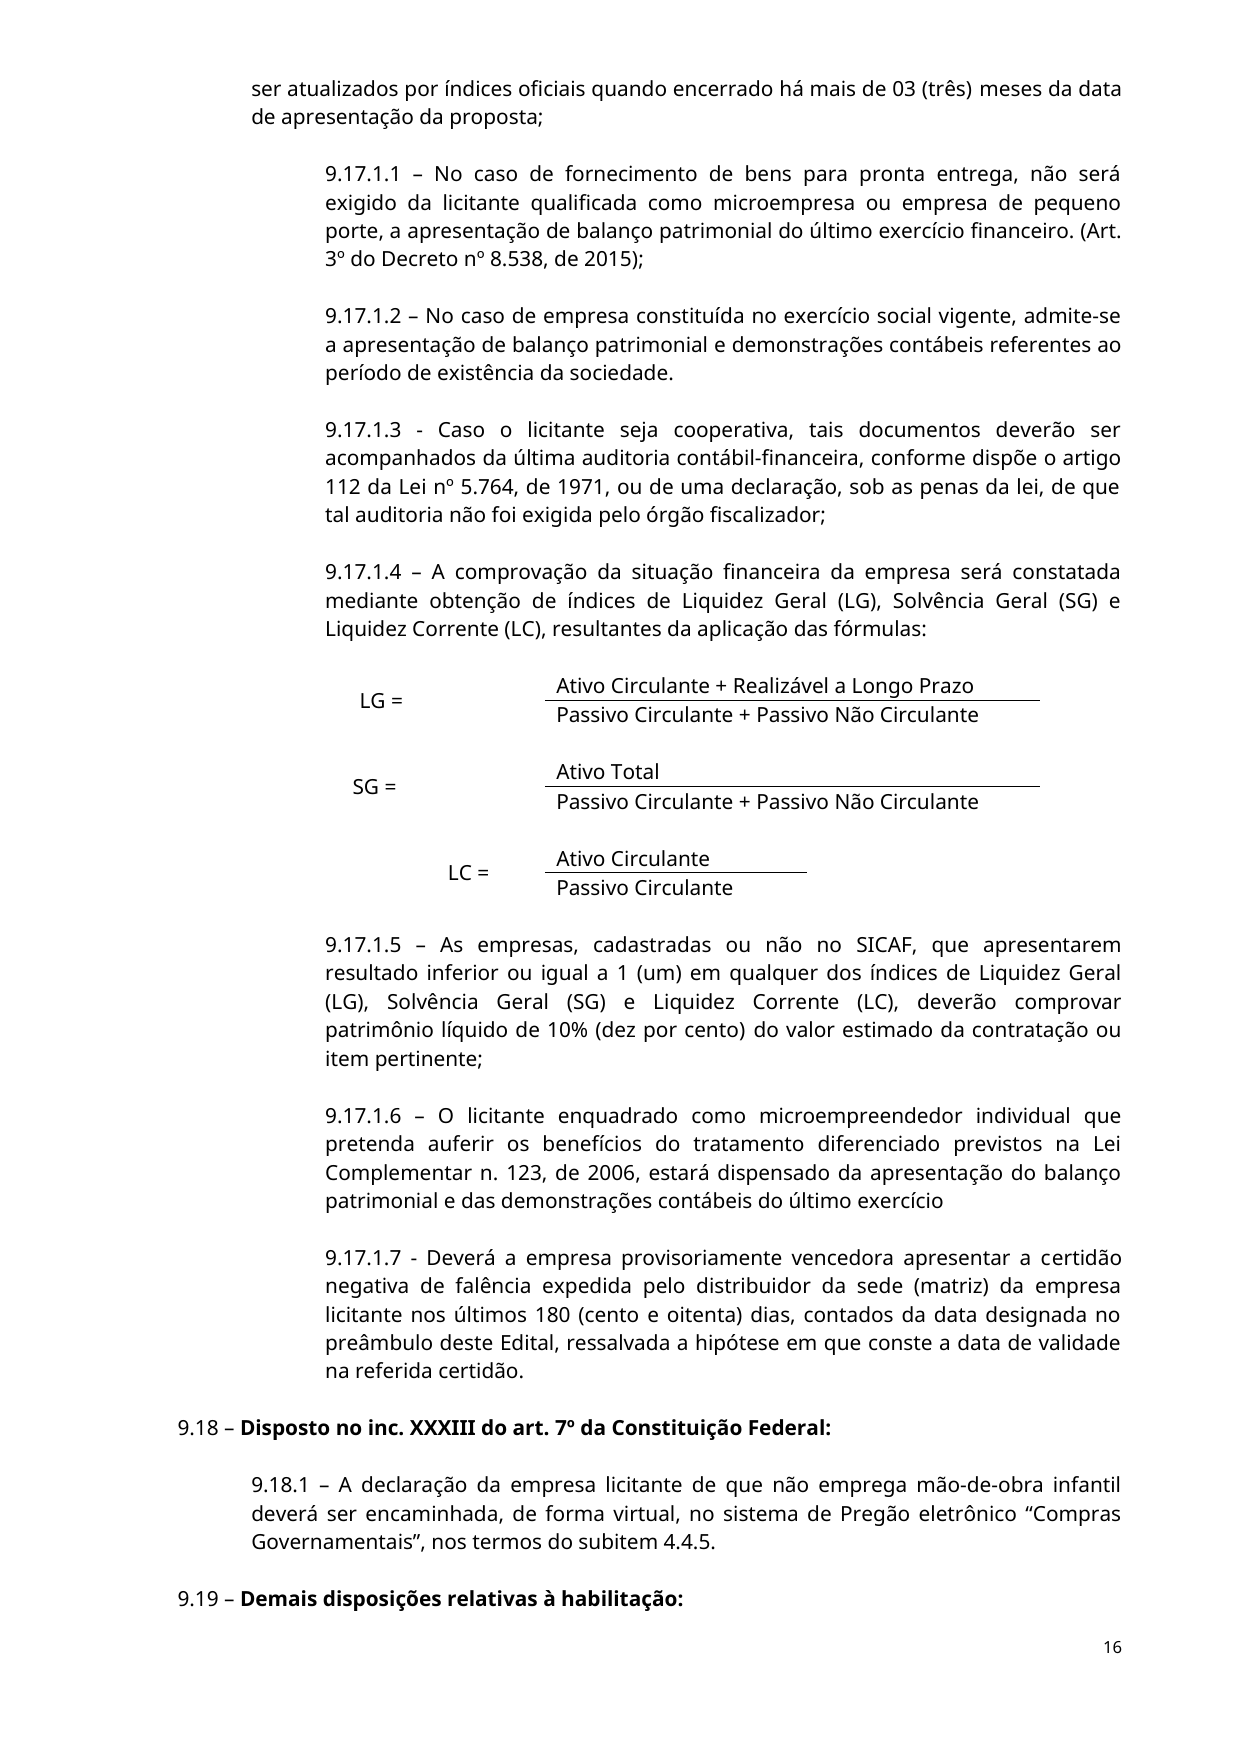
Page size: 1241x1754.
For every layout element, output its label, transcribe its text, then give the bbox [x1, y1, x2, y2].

text 9.17.1.2 – No caso de empresa constituída no exercício social vigente, admite-se a apresentação de balanço patrimonial e demonstrações contábeis referentes ao período de existência da sociedade. [325, 301, 1122, 387]
text 9.17.1.1 – No caso de fornecimento de bens para pronta entrega, não será exigido da licitante qualificada como microempresa ou empresa de pequeno porte, a apresentação de balanço patrimonial do último exercício financeiro. (Art. 3º do Decreto nº 8.538, de 2015); [325, 159, 1122, 273]
text 9.17.1.7 - Deverá a empresa provisoriamente vencedora apresentar a certidão negativa de falência expedida pelo distribuidor da sede (matriz) da empresa licitante nos últimos 180 (cento e oitenta) dias, contados da data designada no preâmbulo deste Edital, ressalvada a hipótese em que conste a data de validade na referida certidão. [325, 1243, 1122, 1385]
text 9.17.1.5 – As empresas, cadastradas ou não no SICAF, que apresentarem resultado inferior ou igual a 1 (um) em qualquer dos índices de Liquidez Geral (LG), Solvência Geral (SG) e Liquidez Corrente (LC), deverão comprovar patrimônio líquido de 10% (dez por cento) do valor estimado da contratação ou item pertinente; [325, 930, 1122, 1072]
text 9.19 – Demais disposições relativas à habilitação: [177, 1584, 1122, 1613]
text 9.17.1.4 – A comprovação da situação financeira da empresa será constatada mediante obtenção de índices de Liquidez Geral (LG), Solvência Geral (SG) e Liquidez Corrente (LC), resultantes da aplicação das fórmulas: [325, 557, 1122, 643]
table_header LC = [436, 844, 545, 902]
table_cell Passivo Circulante [545, 873, 807, 902]
table_cell Passivo Circulante + Passivo Não Circulante [545, 701, 1040, 729]
table_header LG = [348, 671, 545, 729]
table_header Ativo Circulante [545, 844, 807, 872]
table_header Ativo Total [545, 758, 1040, 786]
table_header Ativo Circulante + Realizável a Longo Prazo [545, 671, 1040, 699]
text 9.18 – Disposto no inc. XXXIII do art. 7º da Constituição Federal: [177, 1413, 1122, 1442]
text ser atualizados por índices oficiais quando encerrado há mais de 03 (três) meses da data de apresentação da proposta; [251, 74, 1122, 131]
table_cell Passivo Circulante + Passivo Não Circulante [545, 787, 1040, 815]
table_header SG = [341, 758, 545, 815]
text 9.17.1.3 - Caso o licitante seja cooperativa, tais documentos deverão ser acompanhados da última auditoria contábil-financeira, conforme dispõe o artigo 112 da Lei nº 5.764, de 1971, ou de uma declaração, sob as penas da lei, de que tal auditoria não foi exigida pelo órgão fiscalizador; [325, 415, 1122, 529]
text 9.18.1 – A declaração da empresa licitante de que não emprega mão-de-obra infantil deverá ser encaminhada, de forma virtual, no sistema de Pregão eletrônico “Compras Governamentais”, nos termos do subitem 4.4.5. [251, 1470, 1122, 1556]
text 9.17.1.6 – O licitante enquadrado como microempreendedor individual que pretenda auferir os benefícios do tratamento diferenciado previstos na Lei Complementar n. 123, de 2006, estará dispensado da apresentação do balanço patrimonial e das demonstrações contábeis do último exercício [325, 1101, 1122, 1214]
